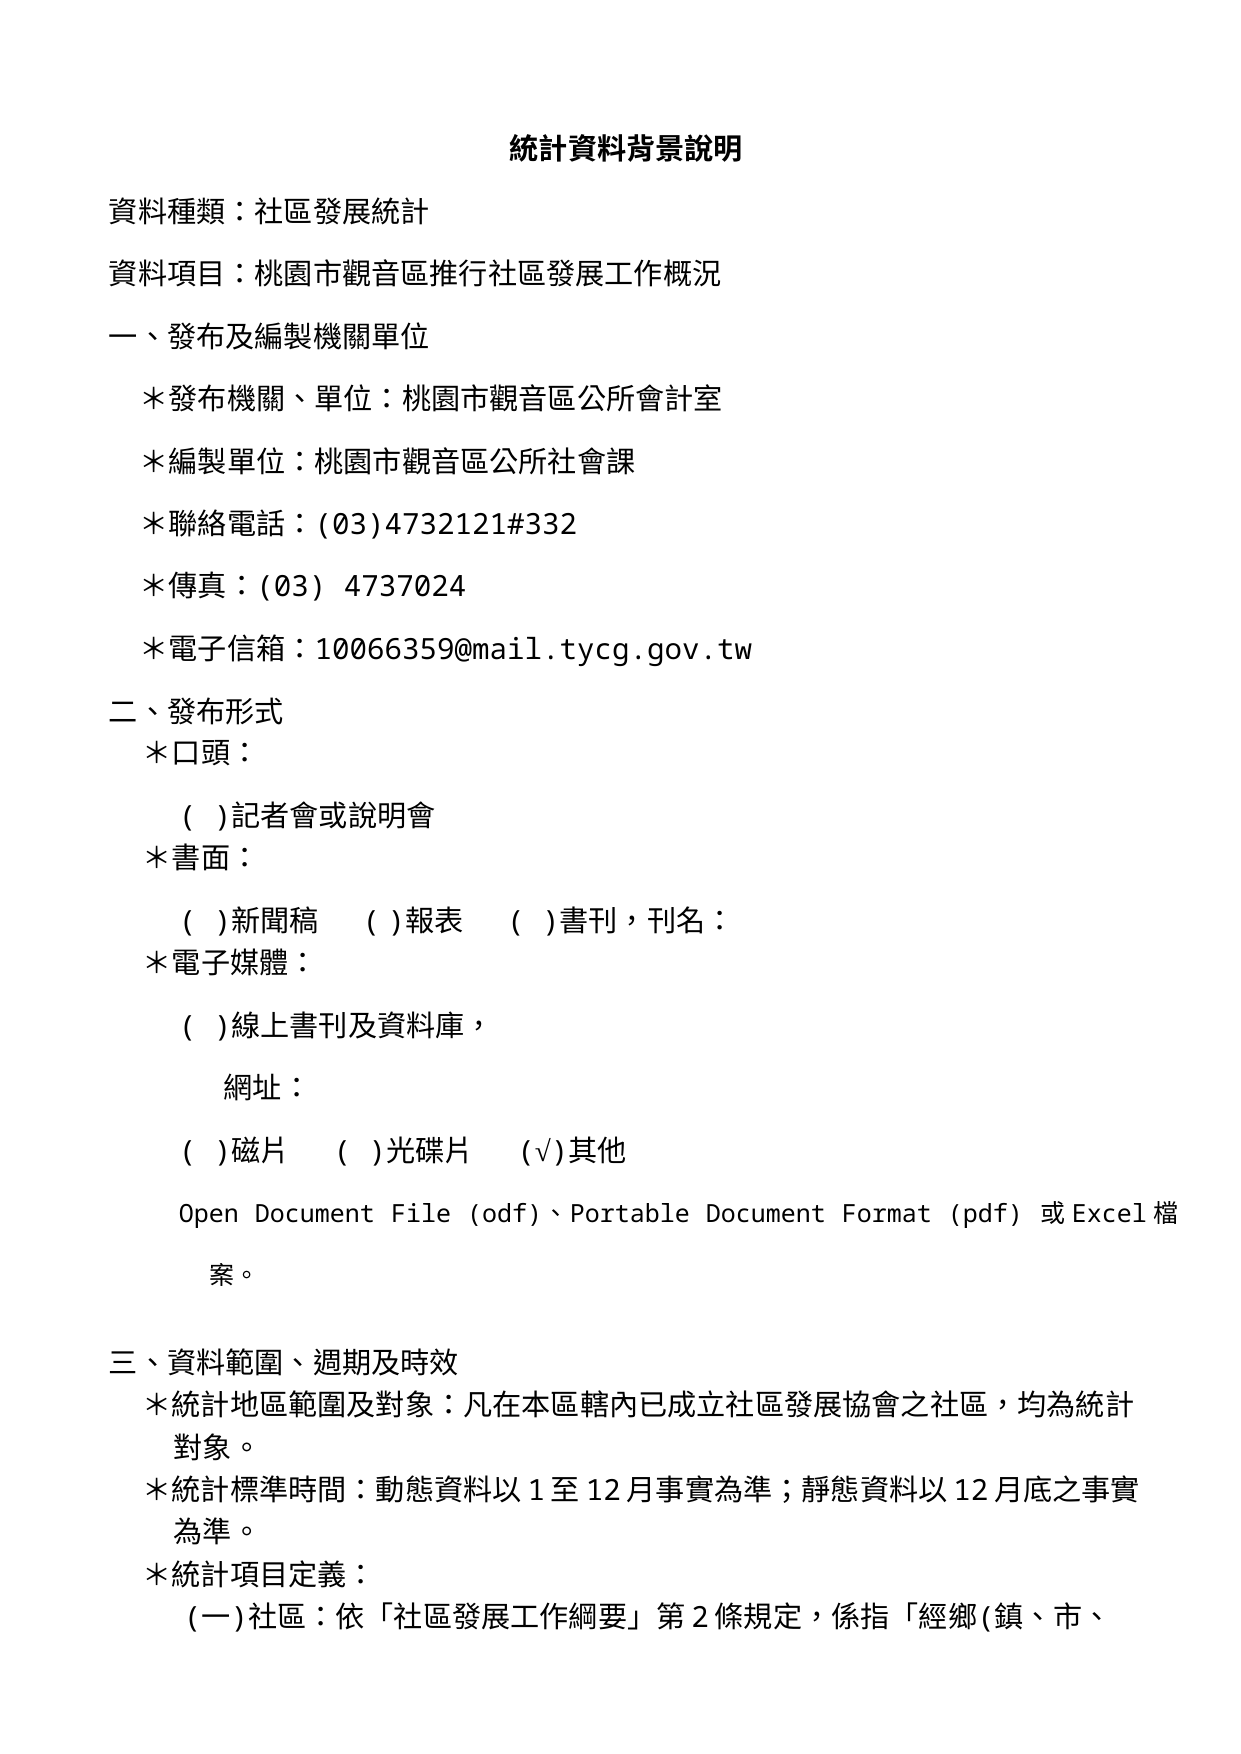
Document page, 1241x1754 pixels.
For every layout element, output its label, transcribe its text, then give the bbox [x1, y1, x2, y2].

table_header 統計資料背景說明 資料種類：社區發展統計 資料項目：桃園市觀音區推行社區發展工作概況 一、發布及編製機關單位 ＊發布機關、單位：桃園市觀音區公所會計室 ＊編製單位：桃園市觀音區公所社會課 ＊聯絡電話：(03)4732121#332 ＊傳真：(03) 4737024 ＊電子信箱：10066359@mail.tycg.gov.tw 二、發布形式 ＊口頭： ( )記者會或說明會 ＊書面： ( )新聞稿 ( )報表 ( )書刊，刊名： ＊電子媒體： ( )線上書刊及資料庫， 網址： ( )磁片 ( )光碟片 (√)其他 Open Document File (odf)、Portable Document Format (pdf) 或Excel檔案。 三、資料範圍、週期及時效 ＊統計地區範圍及對象：凡在本區轄內已成立社區發展協會之社區，均為統計對象。 ＊統計標準時間：動態資料以1至12月事實為準；靜態資料以12月底之事實為準。 ＊統計項目定義： (一)社區：依「社區發展工作綱要」第2條規定，係指「經鄉(鎮、市、區)社區發展主管機關劃定，供為依法設立社區發展協會，推動社區發展工作之組織與活動區域」。。 (二)已劃定社區數：為推展社區發展業務，得視實際需要，於該鄉（鎮、市、區）內，依據歷史關係、文化背景、地緣形勢、人口分布、生態特性、資源狀況、住宅型態、農、漁、工、礦、商業之發展及居民之意向、興趣及共同需求等因素劃定數個社區區域。 (三)社區發展協會：係指經主管機關劃定，依法成立之社區發展協會。 (四)社區戶數：係指社區劃定範圍內所有戶數。 (五)社區人口數：係指社區劃定範圍內所有人口數。 (六)社區發展協會會員：由社區居民自動申請加入社區發展協會為之會員人數。 (七)社區生產建設基金：為充裕社區經濟來源，健全社區發展組織，期能負起社區成果維護，推行社會教育、社區文化活動及福利服務工作，以提昇社區居民生活品質而籌措之基金。 (八)使用經費：指依法成立之社區發展協會，其經費來源。 1.政府補助款:為促進社區發展，增進居民福利，根據社區發展協會所提之計畫及自籌款項，政府機關依年度社區發展工作計畫給予之補助。(包含中央、直轄市、縣(市)、鄉（鎮、市、區)補助款) 2.社區自籌款：社區發展協會為促進社區發中央各部會、直轄市、縣(市)、鄉（鎮、市、區)展，增進居民福利，擬定工作計畫，結合社區資源及由居民繳交或樂捐之款項。(包含民眾配合款、民眾捐款、生產收益、其他收入) (九)社區活動中心（不含市民活動中心、里集會所、里民活動中心、老人活動中心等）：為推展社區發展各項建設工作之需要而興建，提供作為社區民眾集會及辦理各項文康育樂活動之場所，包含原建(未作修擴建)、新建及修擴建，並不考慮產權問題；另數個社區發展協會共用1幢活動中心，請以總計1為統計代表，並備註共用之社區發展協會名稱。 (十)社區發展工作項目：社區發展協會基於社區居民共同需要，循自動與互助精神，配合政府行政支援，有效運用各種資源，從事綜合建設，以改進社區居民生活品質。以下各項以社區發展協會辦理之內部作業組織為統計範圍。 1.辦理社區觀摩：具體介紹建立社區之組織活動、公共工程建設、精神倫理及文化建設、生產福利建設服務體系之作法。 2.社區長壽俱樂部：由社區發展協會設置，增加老人生活情趣，提昇老人生活品質並弘揚敬老崇孝之固有美德之俱樂部。 3.社區成長教室：由社區發展協會設置，俾增進居民個人身心成長或學習知識、技能等知能成長所規劃定期或不定期之研習訓練班。 4.社區守望相助隊：社區居民基於需要，自行組織以維護住家安全，增進家戶情感為目的之組織。 5.社區志願服務團隊：社區發展協會依據志願服務法，運用或召募社區內外熱心民眾所籌組成立之志工團隊，貢獻其知識、體能、勞力、經驗、技術、時間等，以促進社區各項建設及提昇社區生活品質。 6.志工：指社區發展協會依志願服務法所召募、運用、管理，並領有志願服務紀錄冊之志願服務人員。 7.社區照顧關懷據點：為促進社區老人身心健康，落實在地老化及社區營造精神，由社區發展協會運用在地人力、物力資源，提供關懷訪視、電話問安諮詢及轉介服務、餐飲服務、辦理健康促進活動等，以延緩長者老化速度，發揮社區自助互助照顧功能。 8.社區圖書室：為倡導讀書風氣，使文化在社區生根，以提昇社區居民生活品質，建立書香社會為目的所設立之圖書室。 9.社區民俗藝文康樂班隊：藉社區民俗活動之舉辦，提昇社區居民文化生活素養，並使我國民俗文化活動傳承不輟，倘轄內民歌研習班等班隊為定期或不定期辦理之研習訓練，且參與民俗活動，可同時列計於成長教室及社區民俗藝文康樂班隊。 10.社區刊物：配合推展社區活動，報導社區生活，凝聚社區意識而發行之刊物。 11.福利服務或活動：以社區內兒童、少年、婦女、老人、身心障礙者、低收入戶、新住民或家庭暴力受害者等弱勢族群所提供之關懷照顧與服務所受益之人次。 12.其他服務：除前目外，由社區發展協會所提供或辦理之服務或活動(如：環境綠美化、資源回收、社區文化導覽、社區產業推廣...等) 所受益之人次。 ＊統計單位：個、戶、人、元、幢、人次、處、班、隊、期、受益人次。 ＊統計分類：橫項依「鄉鎮市區別」分；縱項依「已劃定社區數」、「社區發展協會數」、「社區戶數」、「社區人口數」、「理監事人數」、「社區發展協會會員數」、「設置社區生產建設基金」、「實際使用經費」、「社區活動中心(幢)」及「社區發展工作項目」分。 ＊發布週期(指資料編製或產生之頻率，如月、季、年等)：年。 ＊時效(指統計標準時間至資料發布時間之間隔時間）： 20日。 ＊資料變革：無。 四、公開資料發布訊息 ＊預告發布日期(含預告方式及週期)：每年終了後20日(原訂預告發布日期如遇例假日或國定假日則延至下一個工作日發布)。 ＊同步發送單位(說明資料發布時同步發送之單位或可同步查得該資料之網址)：桃園市政府社會局。 五、資料品質 ＊統計指標編製方法與資料來源說明：依據本公所會計年度結束後20日內將轄內已成立之社區發展協會所報工作概況資料審核彙編。 ＊統計資料交叉查核及確保資料合理性之機制（說明各項資料之相互關係及不同資料來源之相關統計差異性）：紙本紀錄與電子檔案交叉查核。 六、須注意及預定改變之事項（說明預定修正之資料、定義、統計方法等及其修正原因）：無。 七、其他事項：無。 [98, 105, 1155, 1636]
